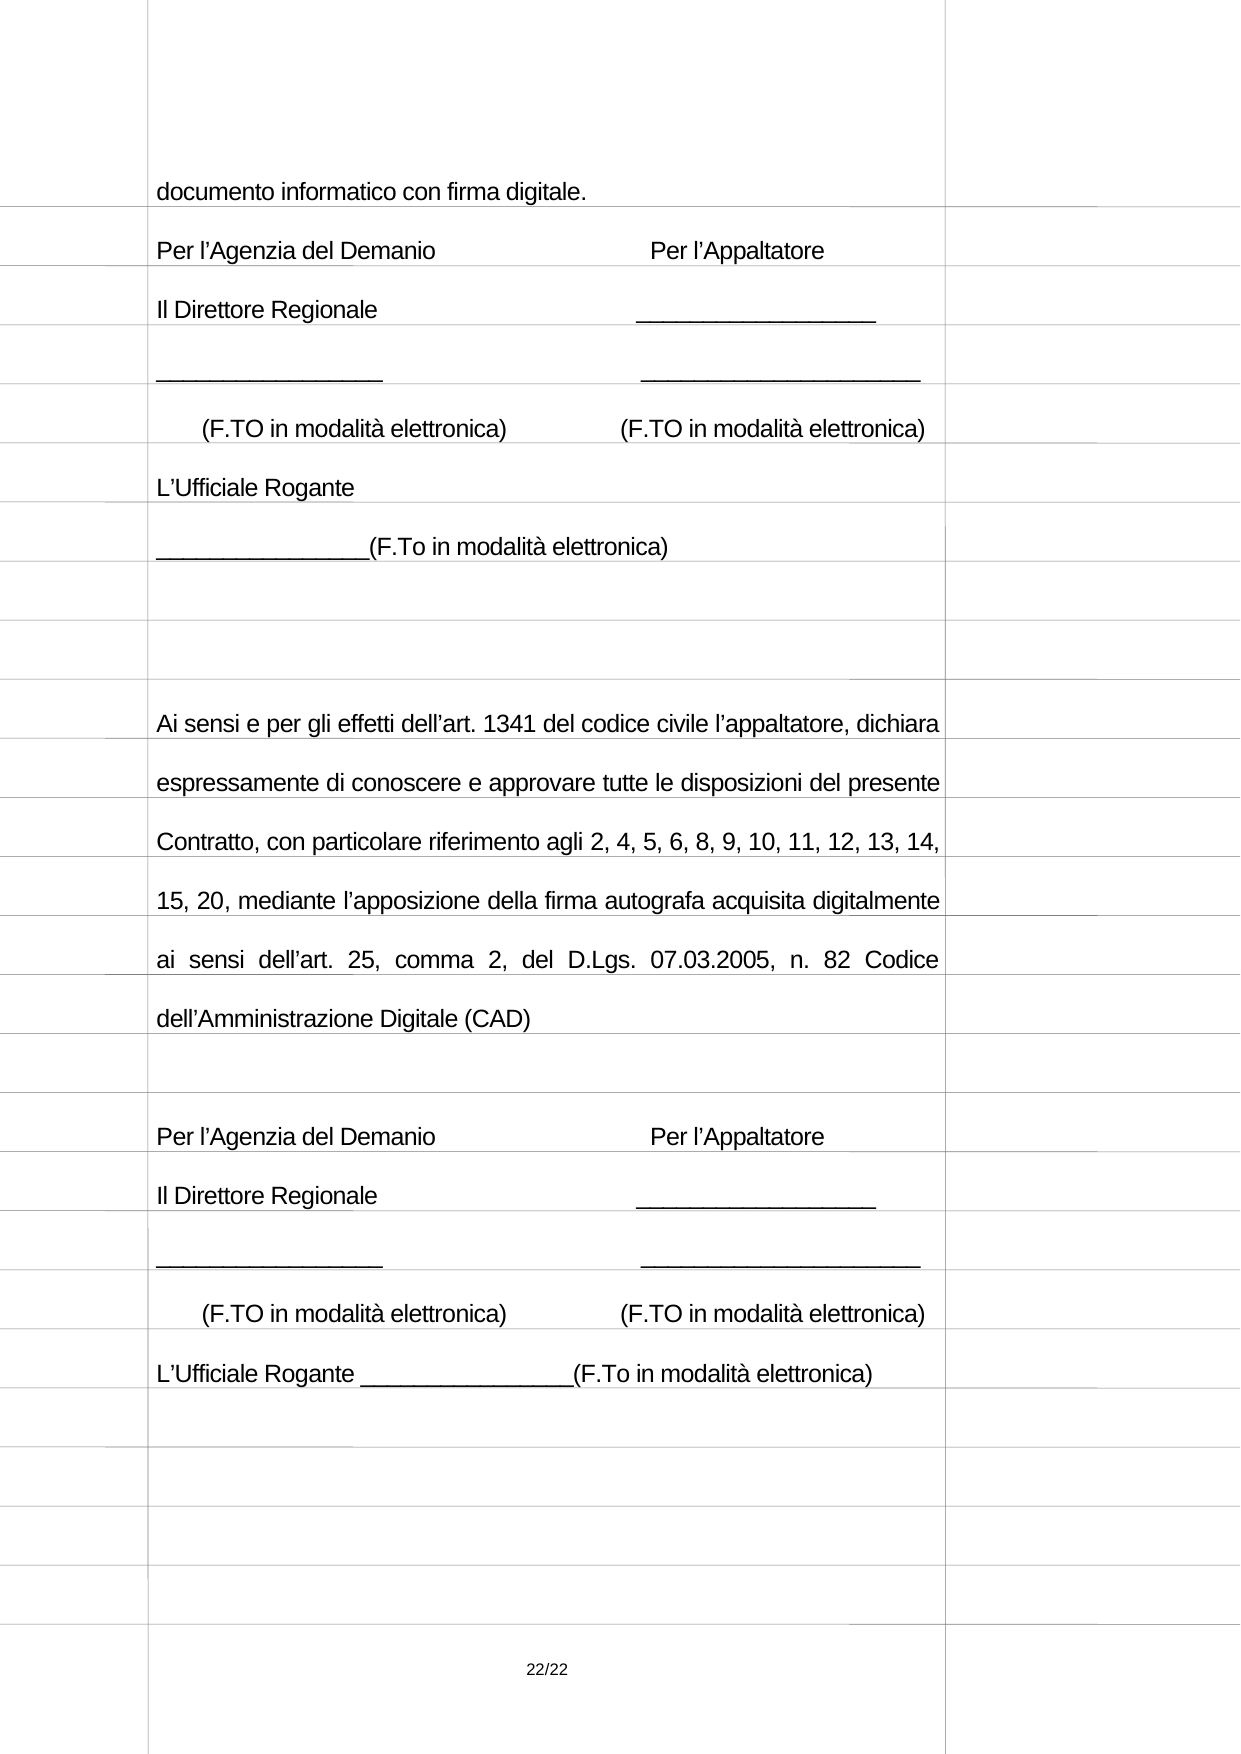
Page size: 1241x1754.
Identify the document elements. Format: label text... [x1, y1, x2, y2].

text Contratto, con particolare riferimento agli 2, 4, 5, 6, 8, 9, 10, 11, 12, 13, 14, [156, 798, 941, 856]
text [156, 444, 941, 449]
text [156, 207, 941, 213]
text L’Ufficiale Rogante ________________(F.To in modalità elettronica) [156, 1335, 941, 1387]
text documento informatico con firma digitale. [156, 153, 941, 206]
text 15, 20, mediante l’apposizione della firma autografa acquisita digitalmente [156, 857, 941, 915]
text [156, 1271, 941, 1276]
text [156, 1330, 941, 1335]
text dell’Amministrazione Digitale (CAD) [156, 975, 941, 1033]
text L’Ufficiale Rogante [156, 449, 941, 501]
text ai sensi dell’art. 25, comma 2, del D.Lgs. 07.03.2005, n. 82 Codice [156, 916, 941, 974]
text [156, 562, 941, 567]
text Il Direttore Regionale __________________ [156, 272, 941, 324]
text (F.TO in modalità elettronica) (F.TO in modalità elettronica) [156, 390, 941, 442]
text _________________ _____________________ [156, 331, 941, 383]
text (F.TO in modalità elettronica) (F.TO in modalità elettronica) [156, 1276, 941, 1328]
text espressamente di conoscere e approvare tutte le disposizioni del presente [156, 739, 941, 797]
text ________________(F.To in modalità elettronica) [156, 508, 941, 560]
text [156, 385, 941, 390]
text Per l’Agenzia del Demanio Per l’Appaltatore [156, 213, 941, 265]
text [156, 326, 941, 331]
text Per l’Agenzia del Demanio Per l’Appaltatore [156, 1098, 941, 1151]
text Ai sensi e per gli effetti dell’art. 1341 del codice civile l’appaltatore, dichiara [156, 685, 941, 738]
text [156, 1152, 941, 1158]
text [156, 267, 941, 272]
text [156, 1212, 941, 1217]
text [156, 503, 941, 508]
text [156, 1389, 941, 1394]
text _________________ _____________________ [156, 1217, 941, 1269]
text Il Direttore Regionale __________________ [156, 1158, 941, 1210]
